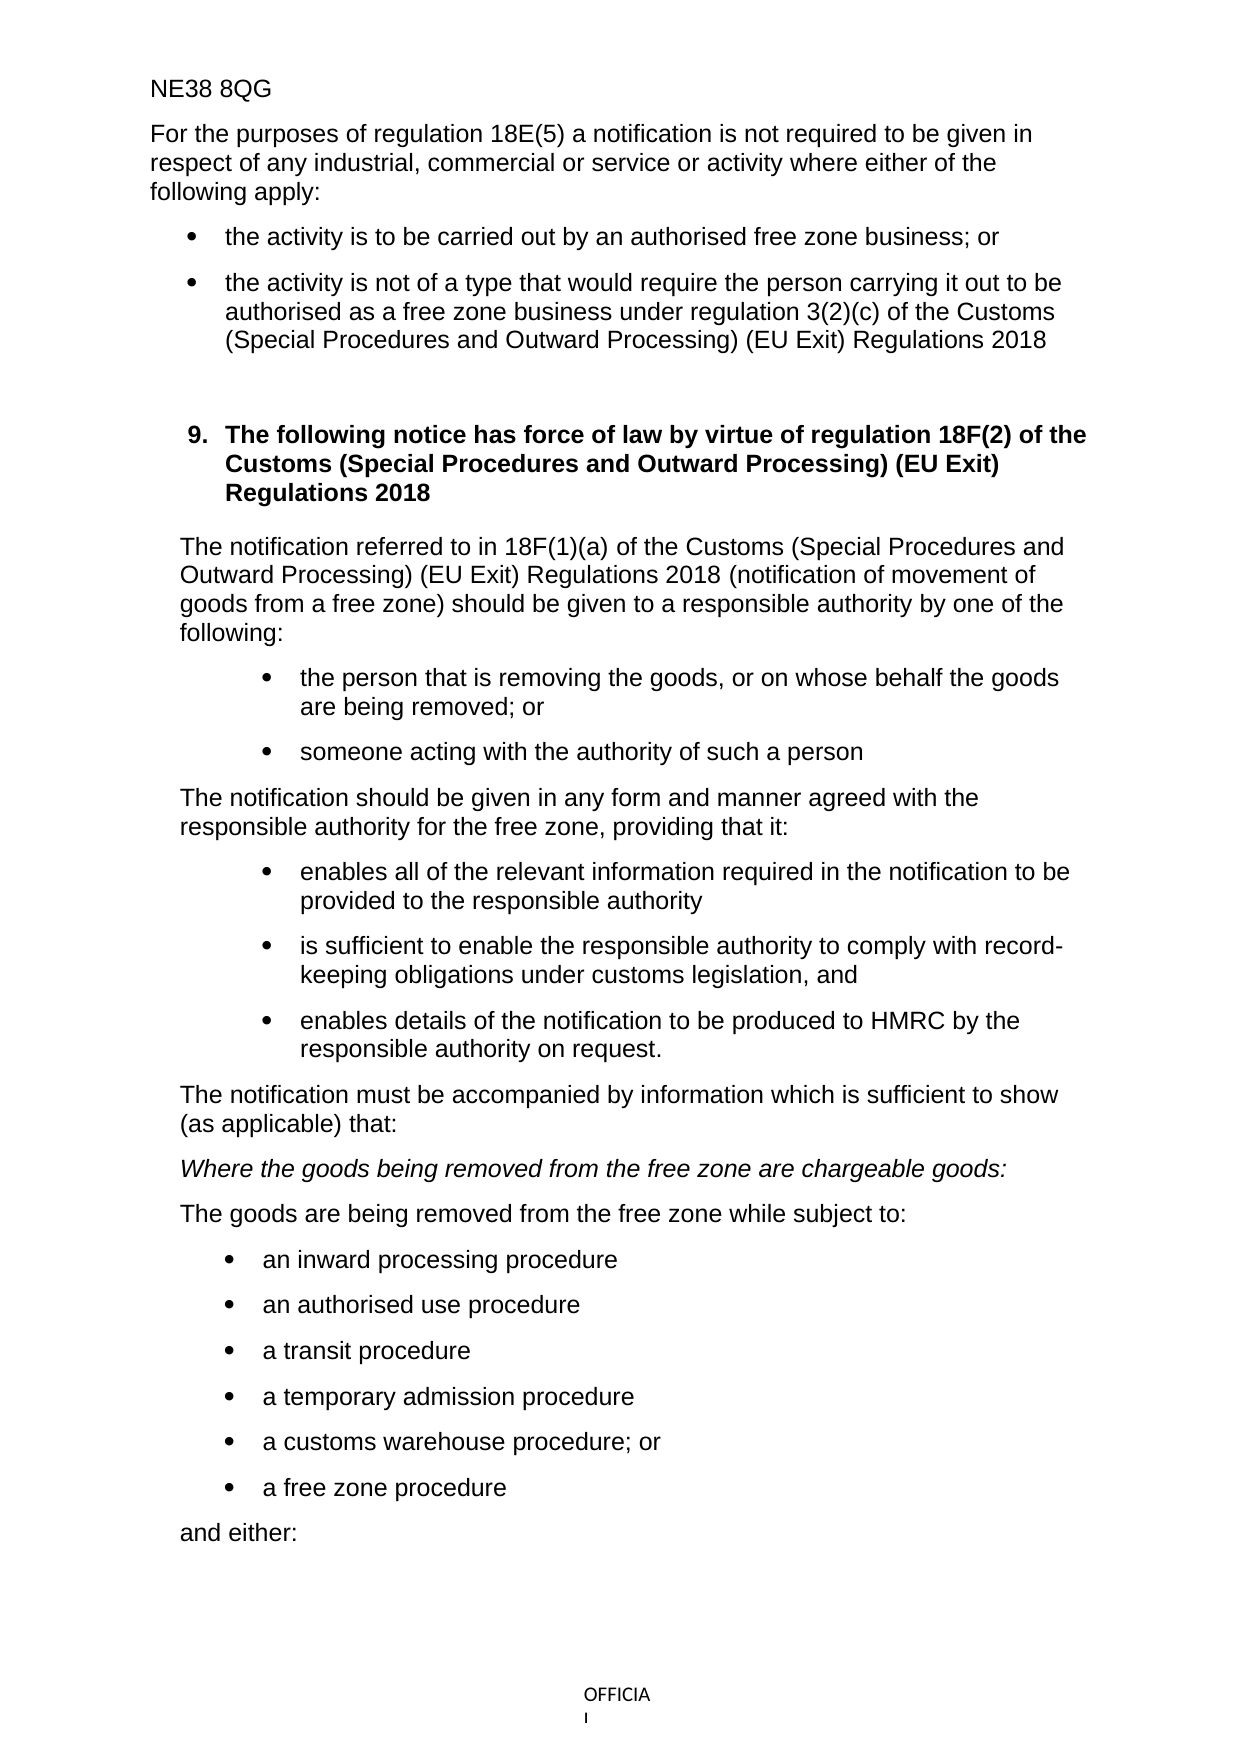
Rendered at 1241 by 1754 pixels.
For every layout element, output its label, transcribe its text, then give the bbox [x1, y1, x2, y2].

list a transit procedure [225, 1336, 1090, 1365]
list enables all of the relevant information required in the notification to be provided to the responsible authority [262, 857, 1090, 915]
list the person that is removing the goods, or on whose behalf the goods are being removed; or [262, 663, 1090, 721]
list The notification must be accompanied by information which is sufficient to show (as applicable) that: [179, 1080, 1090, 1137]
list someone acting with the authority of such a person [262, 737, 1090, 766]
text For the purposes of regulation 18E(5) a notification is not required to be given in respect of any industrial, commercial or service or activity where either of the following apply: [150, 119, 1090, 205]
list a customs warehouse procedure; or [225, 1427, 1090, 1456]
list The goods are being removed from the free zone while subject to: [179, 1199, 1090, 1228]
list enables details of the notification to be produced to HMRC by the responsible authority on request. [262, 1006, 1090, 1063]
text NE38 8QG [150, 74, 1090, 102]
list and either: [179, 1518, 1090, 1547]
list a free zone procedure [225, 1472, 1090, 1501]
list the activity is not of a type that would require the person carrying it out to be authorised as a free zone business under regulation 3(2)(c) of the Customs (Special Procedures and Outward Processing) (EU Exit) Regulations 2018 [187, 268, 1090, 354]
list Where the goods being removed from the free zone are chargeable goods: [179, 1154, 1090, 1183]
list a temporary admission procedure [225, 1381, 1090, 1410]
list an inward processing procedure [225, 1245, 1090, 1274]
list The notification should be given in any form and manner agreed with the responsible authority for the free zone, providing that it: [179, 783, 1090, 840]
list The notification referred to in 18F(1)(a) of the Customs (Special Procedures and Outward Processing) (EU Exit) Regulations 2018 (notification of movement of goods from a free zone) should be given to a responsible authority by one of the following: [179, 531, 1090, 646]
list is sufficient to enable the responsible authority to comply with record-keeping obligations under customs legislation, and [262, 931, 1090, 989]
list an authorised use procedure [225, 1290, 1090, 1319]
subtitle The following notice has force of law by virtue of regulation 18F(2) of the Customs (Special Procedures and Outward Processing) (EU Exit) Regulations 2018 [187, 420, 1090, 506]
list the activity is to be carried out by an authorised free zone business; or [187, 222, 1090, 251]
